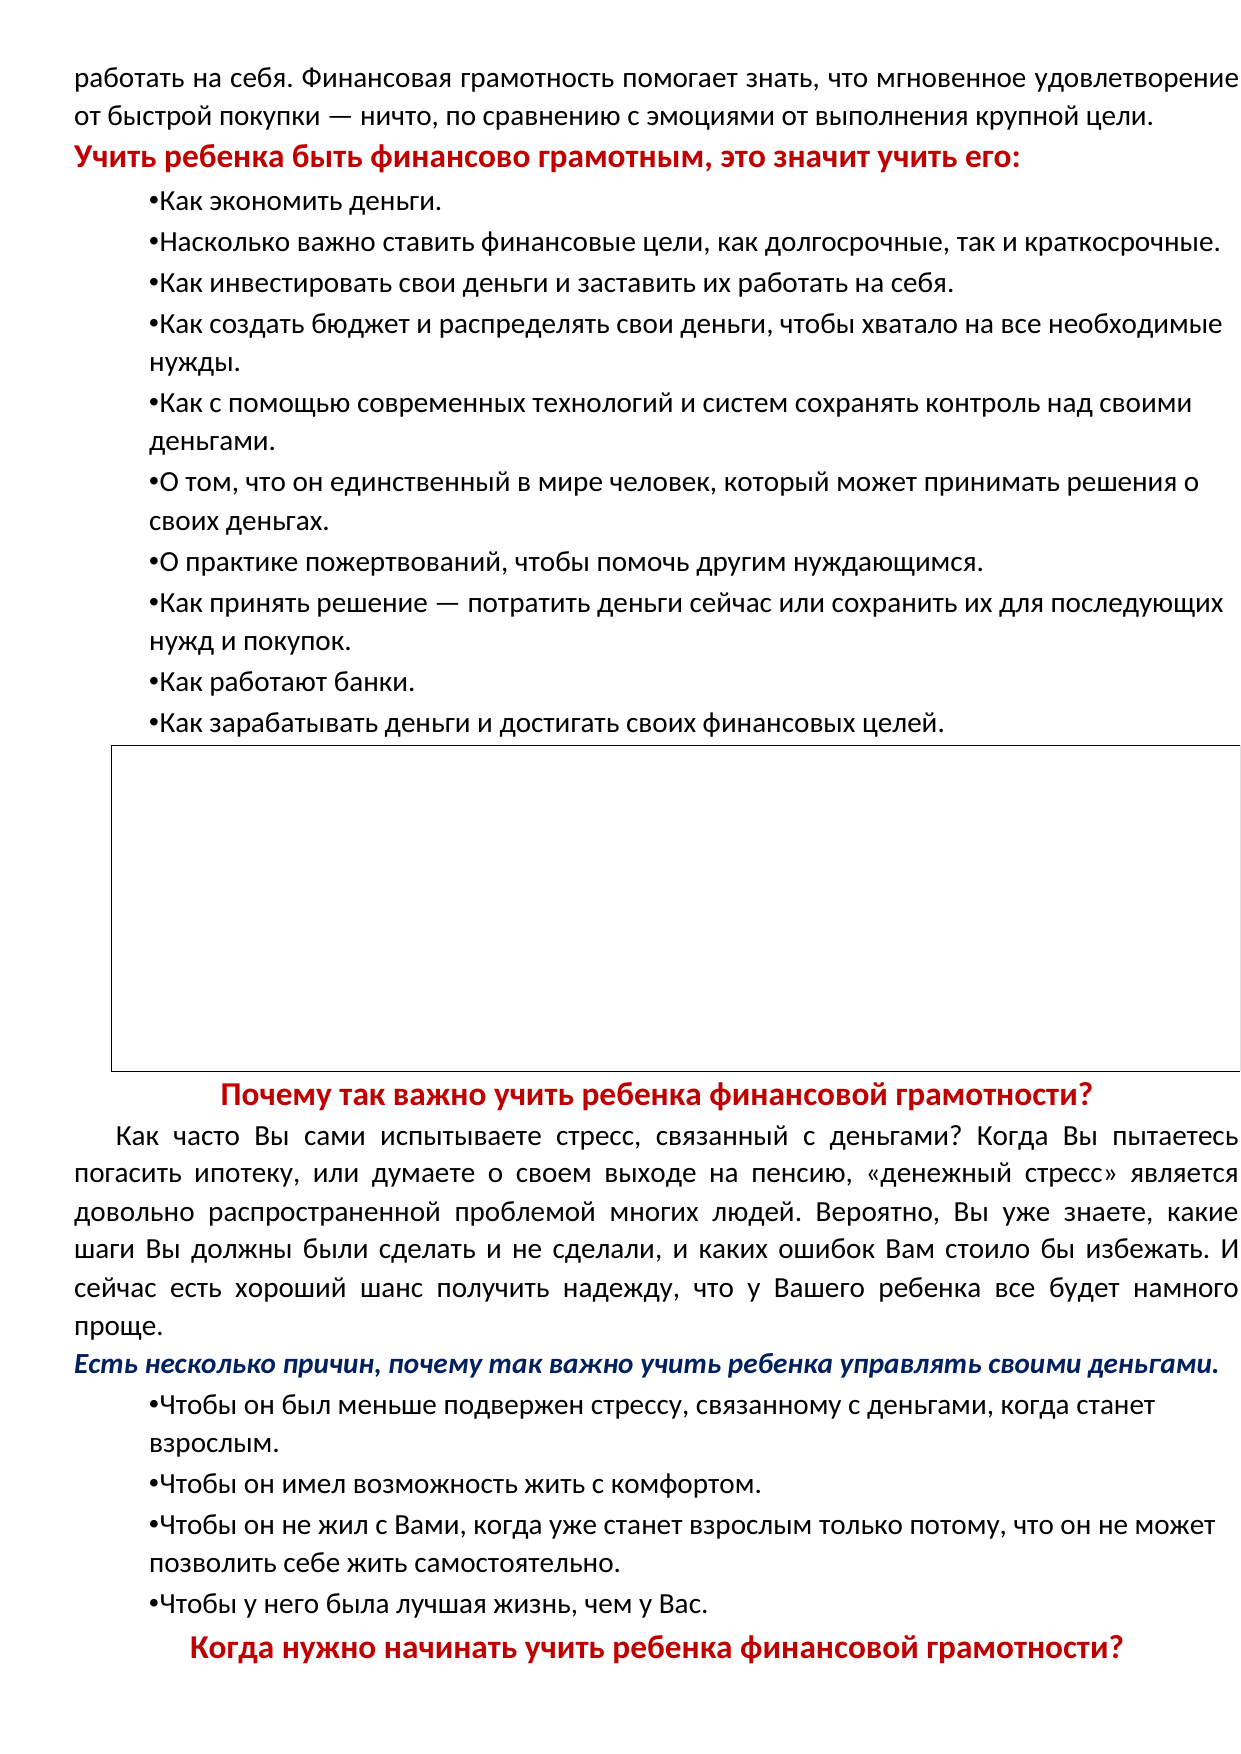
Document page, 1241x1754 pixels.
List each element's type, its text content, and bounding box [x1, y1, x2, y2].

text Когда нужно начинать учить ребенка финансовой грамотности? [74, 1626, 1240, 1667]
list Как создать бюджет и распределять свои деньги, чтобы хватало на все необходимые нужды. [149, 305, 1240, 379]
text работать на себя. Финансовая грамотность помогает знать, что мгновенное удовлетворение от быстрой покупки — ничто, по сравнению с эмоциями от выполнения крупной цели. [74, 59, 1240, 133]
text Есть несколько причин, почему так важно учить ребенка управлять своими деньгами. [74, 1345, 1240, 1380]
text Учить ребенка быть финансово грамотным, это значит учить его: [74, 135, 1240, 176]
list Как принять решение — потратить деньги сейчас или сохранить их для последующих нужд и покупок. [149, 584, 1240, 657]
list О том, что он единственный в мире человек, который может принимать решения о своих деньгах. [149, 463, 1240, 537]
list Как зарабатывать деньги и достигать своих финансовых целей. [149, 704, 1240, 740]
list Как инвестировать свои деньги и заставить их работать на себя. [149, 264, 1240, 300]
list Чтобы он был меньше подвержен стрессу, связанному с деньгами, когда станет взрослым. [149, 1386, 1240, 1459]
list Как экономить деньги. [149, 182, 1240, 217]
list Как с помощью современных технологий и систем сохранять контроль над своими деньгами. [149, 384, 1240, 458]
text Как часто Вы сами испытываете стресс, связанный с деньгами? Когда Вы пытаетесь погасить ипотеку, или думаете о своем выходе на пенсию, «денежный стресс» является довольно распространенной проблемой многих людей. Вероятно, Вы уже знаете, какие шаги Вы должны были сделать и не сделали, и каких ошибок Вам стоило бы избежать. И сейчас есть хороший шанс получить надежду, что у Вашего ребенка все будет намного проще. [74, 1117, 1240, 1342]
text Почему так важно учить ребенка финансовой грамотности? [74, 1073, 1240, 1114]
list Насколько важно ставить финансовые цели, как долгосрочные, так и краткосрочные. [149, 223, 1240, 258]
list Как работают банки. [149, 663, 1240, 699]
list Чтобы он не жил с Вами, когда уже станет взрослым только потому, что он не может позволить себе жить самостоятельно. [149, 1506, 1240, 1580]
list Чтобы он имел возможность жить с комфортом. [149, 1465, 1240, 1501]
list О практике пожертвований, чтобы помочь другим нуждающимся. [149, 543, 1240, 578]
list Чтобы у него была лучшая жизнь, чем у Вас. [149, 1585, 1240, 1621]
